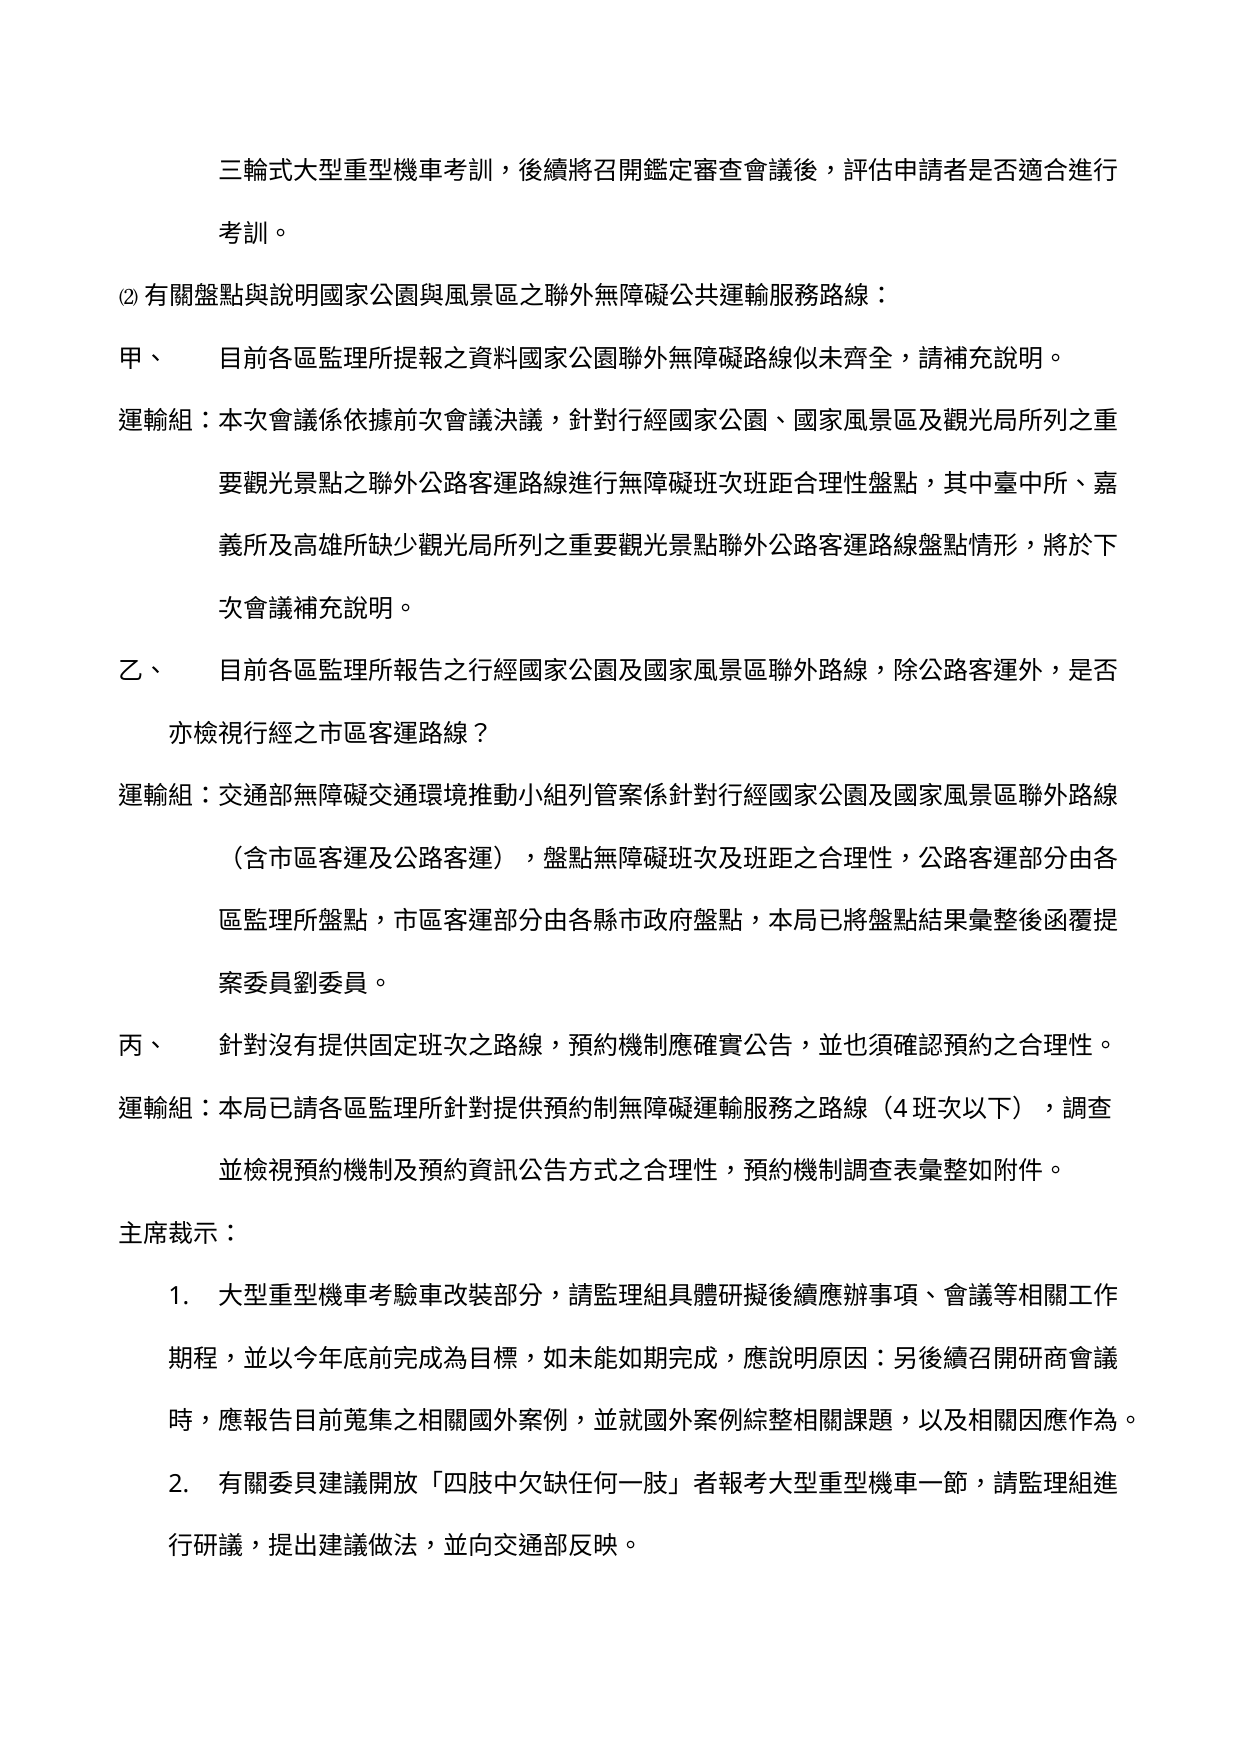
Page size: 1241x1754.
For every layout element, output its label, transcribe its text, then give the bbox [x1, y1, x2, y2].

text 運輸組：本局已請各區監理所針對提供預約制無障礙運輸服務之路線（4班次以下），調查並檢視預約機制及預約資訊公告方式之合理性，預約機制調查表彙整如附件。 [118, 1064, 1122, 1189]
list 大型重型機車考驗車改裝部分，請監理組具體研擬後續應辦事項、會議等相關工作期程，並以今年底前完成為目標，如未能如期完成，應說明原因：另後續召開研商會議時，應報告目前蒐集之相關國外案例，並就國外案例綜整相關課題，以及相關因應作為。 [168, 1252, 1122, 1439]
text 運輸組：本次會議係依據前次會議決議，針對行經國家公園、國家風景區及觀光局所列之重要觀光景點之聯外公路客運路線進行無障礙班次班距合理性盤點，其中臺中所、嘉義所及高雄所缺少觀光局所列之重要觀光景點聯外公路客運路線盤點情形，將於下次會議補充說明。 [118, 377, 1122, 627]
list 目前各區監理所報告之行經國家公園及國家風景區聯外路線，除公路客運外，是否亦檢視行經之市區客運路線？ [118, 627, 1122, 752]
text 三輪式大型重型機車考訓，後續將召開鑑定審查會議後，評估申請者是否適合進行考訓。 [118, 127, 1122, 252]
list 針對沒有提供固定班次之路線，預約機制應確實公告，並也須確認預約之合理性。 [118, 1002, 1122, 1064]
text 主席裁示： [118, 1189, 1122, 1252]
list 目前各區監理所提報之資料國家公園聯外無障礙路線似未齊全，請補充說明。 [118, 314, 1122, 377]
text 運輸組：交通部無障礙交通環境推動小組列管案係針對行經國家公園及國家風景區聯外路線（含市區客運及公路客運），盤點無障礙班次及班距之合理性，公路客運部分由各區監理所盤點，市區客運部分由各縣市政府盤點，本局已將盤點結果彙整後函覆提案委員劉委員。 [118, 752, 1122, 1002]
text ⑵有關盤點與說明國家公園與風景區之聯外無障礙公共運輸服務路線： [118, 252, 1122, 314]
list 有關委貝建議開放「四肢中欠缺任何一肢」者報考大型重型機車一節，請監理組進行研議，提出建議做法，並向交通部反映。 [168, 1439, 1122, 1564]
